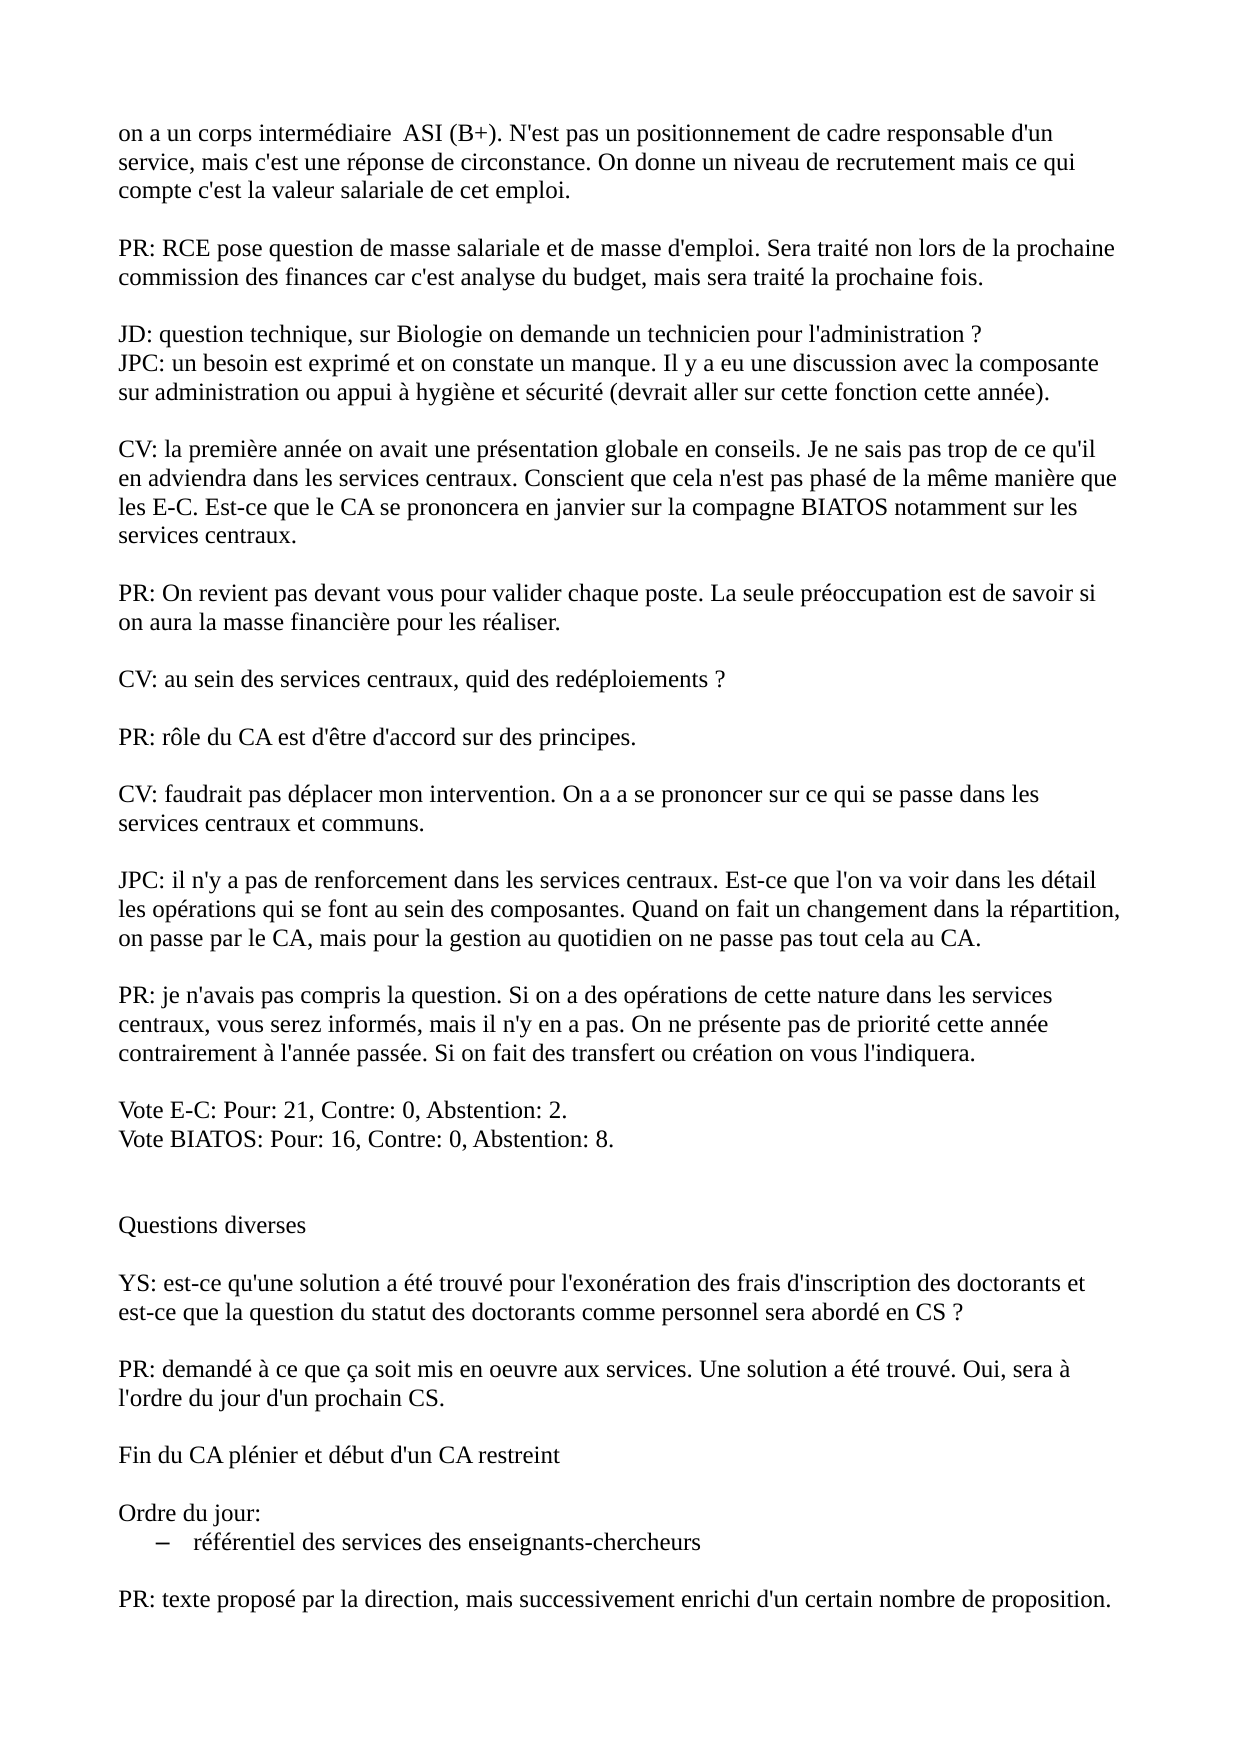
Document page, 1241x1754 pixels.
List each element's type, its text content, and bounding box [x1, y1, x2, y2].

text YS: est-ce qu'une solution a été trouvé pour l'exonération des frais d'inscription des doctorants et est-ce que la question du statut des doctorants comme personnel sera abordé en CS ? [118, 1268, 1122, 1326]
text CV: la première année on avait une présentation globale en conseils. Je ne sais pas trop de ce qu'il en adviendra dans les services centraux. Conscient que cela n'est pas phasé de la même manière que les E-C. Est-ce que le CA se prononcera en janvier sur la compagne BIATOS notamment sur les services centraux. [118, 434, 1122, 549]
text PR: rôle du CA est d'être d'accord sur des principes. [118, 722, 1122, 751]
text on a un corps intermédiaire ASI (B+). N'est pas un positionnement de cadre responsable d'un service, mais c'est une réponse de circonstance. On donne un niveau de recrutement mais ce qui compte c'est la valeur salariale de cet emploi. [118, 118, 1122, 204]
text CV: au sein des services centraux, quid des redéploiements ? [118, 664, 1122, 693]
text PR: texte proposé par la direction, mais successivement enrichi d'un certain nombre de proposition. [118, 1584, 1122, 1613]
text Ordre du jour: [118, 1498, 1122, 1527]
text Questions diverses [118, 1211, 1122, 1239]
text CV: faudrait pas déplacer mon intervention. On a a se prononcer sur ce qui se passe dans les services centraux et communs. [118, 779, 1122, 837]
text JD: question technique, sur Biologie on demande un technicien pour l'administration ? [118, 319, 1122, 348]
text PR: je n'avais pas compris la question. Si on a des opérations de cette nature dans les services centraux, vous serez informés, mais il n'y en a pas. On ne présente pas de priorité cette année contrairement à l'année passée. Si on fait des transfert ou création on vous l'indiquera. [118, 981, 1122, 1067]
text JPC: il n'y a pas de renforcement dans les services centraux. Est-ce que l'on va voir dans les détail les opérations qui se font au sein des composantes. Quand on fait un changement dans la répartition, on passe par le CA, mais pour la gestion au quotidien on ne passe pas tout cela au CA. [118, 866, 1122, 952]
text Vote E-C: Pour: 21, Contre: 0, Abstention: 2. [118, 1096, 1122, 1124]
text Vote BIATOS: Pour: 16, Contre: 0, Abstention: 8. [118, 1124, 1122, 1153]
text PR: RCE pose question de masse salariale et de masse d'emploi. Sera traité non lors de la prochaine commission des finances car c'est analyse du budget, mais sera traité la prochaine fois. [118, 233, 1122, 291]
list référentiel des services des enseignants-chercheurs [156, 1527, 1122, 1556]
text JPC: un besoin est exprimé et on constate un manque. Il y a eu une discussion avec la composante sur administration ou appui à hygiène et sécurité (devrait aller sur cette fonction cette année). [118, 348, 1122, 406]
text PR: On revient pas devant vous pour valider chaque poste. La seule préoccupation est de savoir si on aura la masse financière pour les réaliser. [118, 578, 1122, 636]
text PR: demandé à ce que ça soit mis en oeuvre aux services. Une solution a été trouvé. Oui, sera à l'ordre du jour d'un prochain CS. [118, 1354, 1122, 1412]
text Fin du CA plénier et début d'un CA restreint [118, 1441, 1122, 1469]
